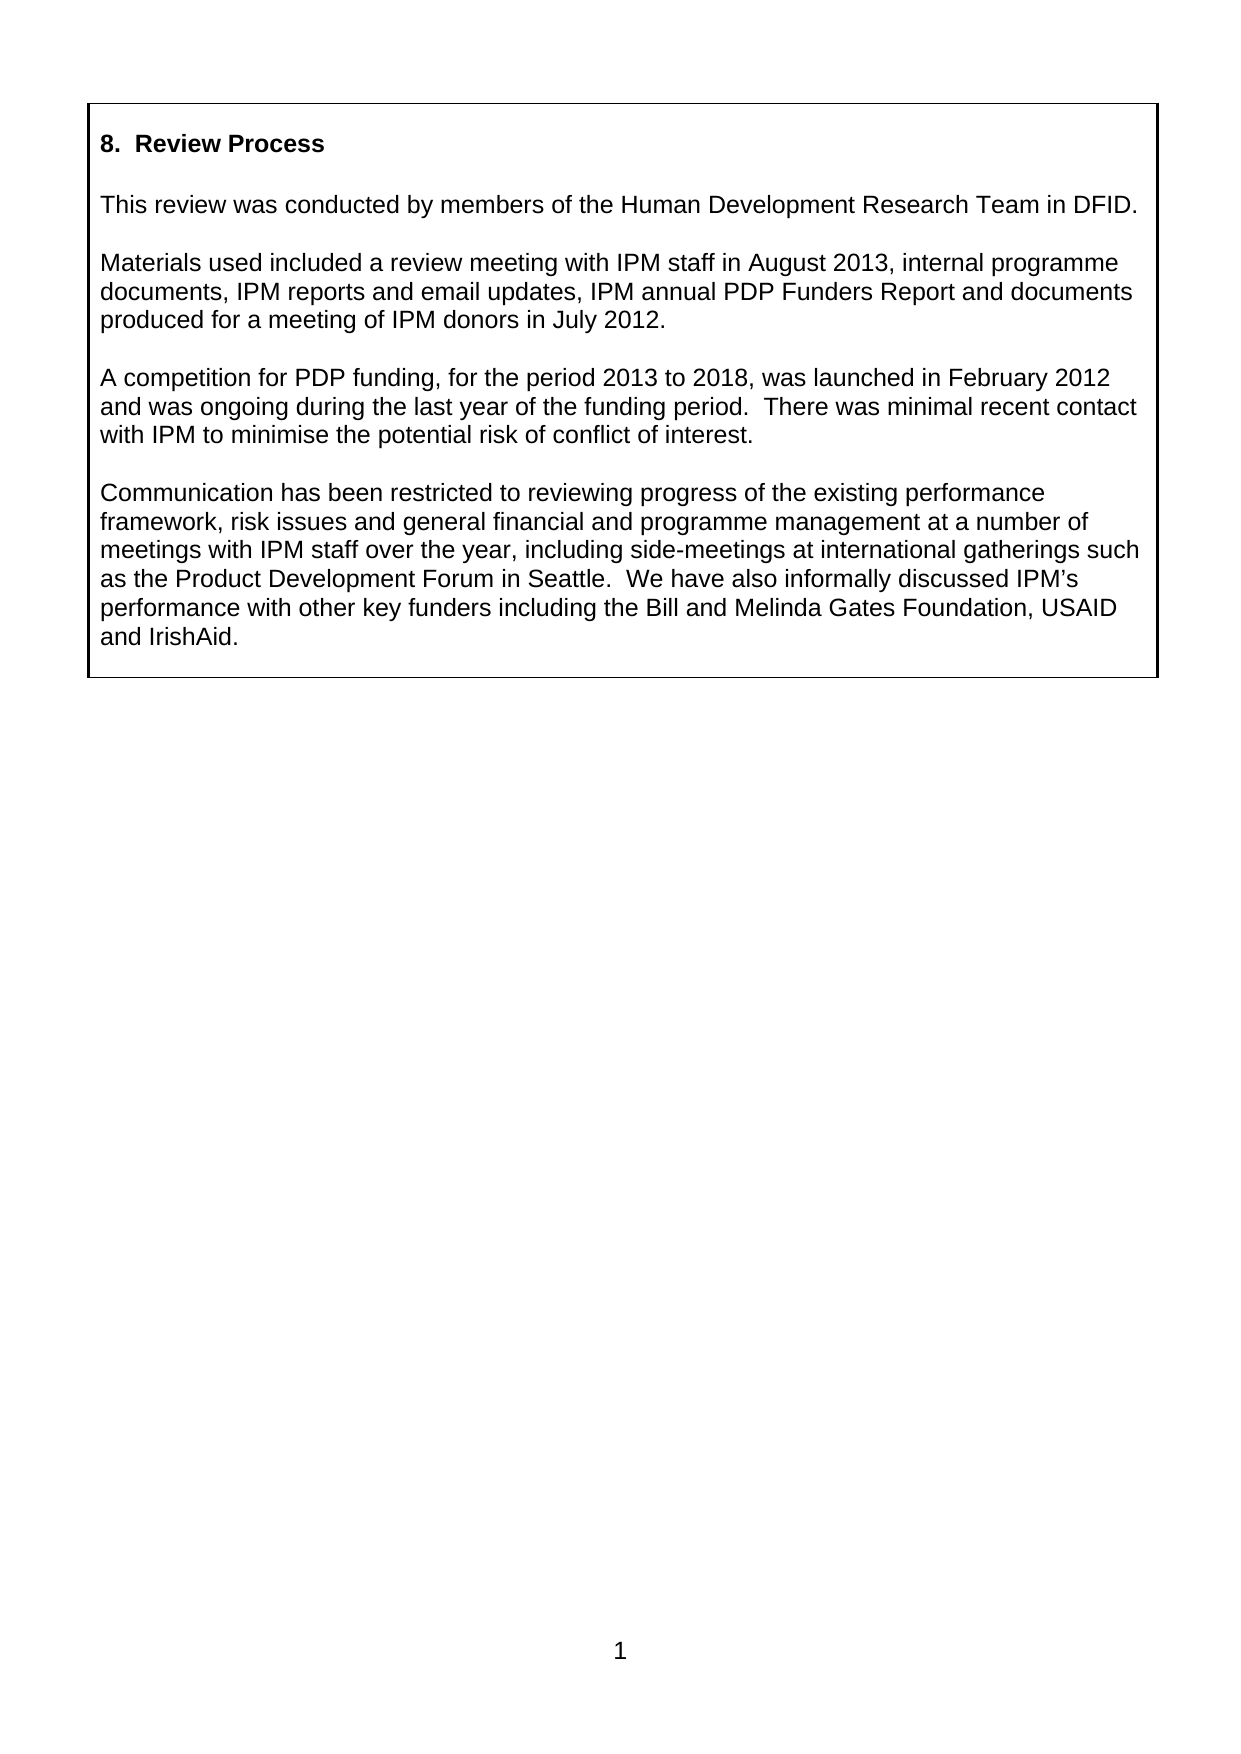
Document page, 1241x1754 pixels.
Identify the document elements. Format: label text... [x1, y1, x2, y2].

table_cell This review was conducted by members of the Human Development Research Team in DFID. Materials used included a review meeting with IPM staff in August 2013, internal programme documents, IPM reports and email updates, IPM annual PDP Funders Report and documents produced for a meeting of IPM donors in July 2012. A competition for PDP funding, for the period 2013 to 2018, was launched in February 2012 and was ongoing during the last year of the funding period. There was minimal recent contact with IPM to minimise the potential risk of conflict of interest. Communication has been restricted to reviewing progress of the existing performance framework, risk issues and general financial and programme management at a number of meetings with IPM staff over the year, including side-meetings at international gatherings such as the Product Development Forum in Seattle. We have also informally discussed IPM’s performance with other key funders including the Bill and Melinda Gates Foundation, USAID and IrishAid. [90, 164, 1156, 677]
table_header 8. Review Process [90, 104, 1156, 164]
